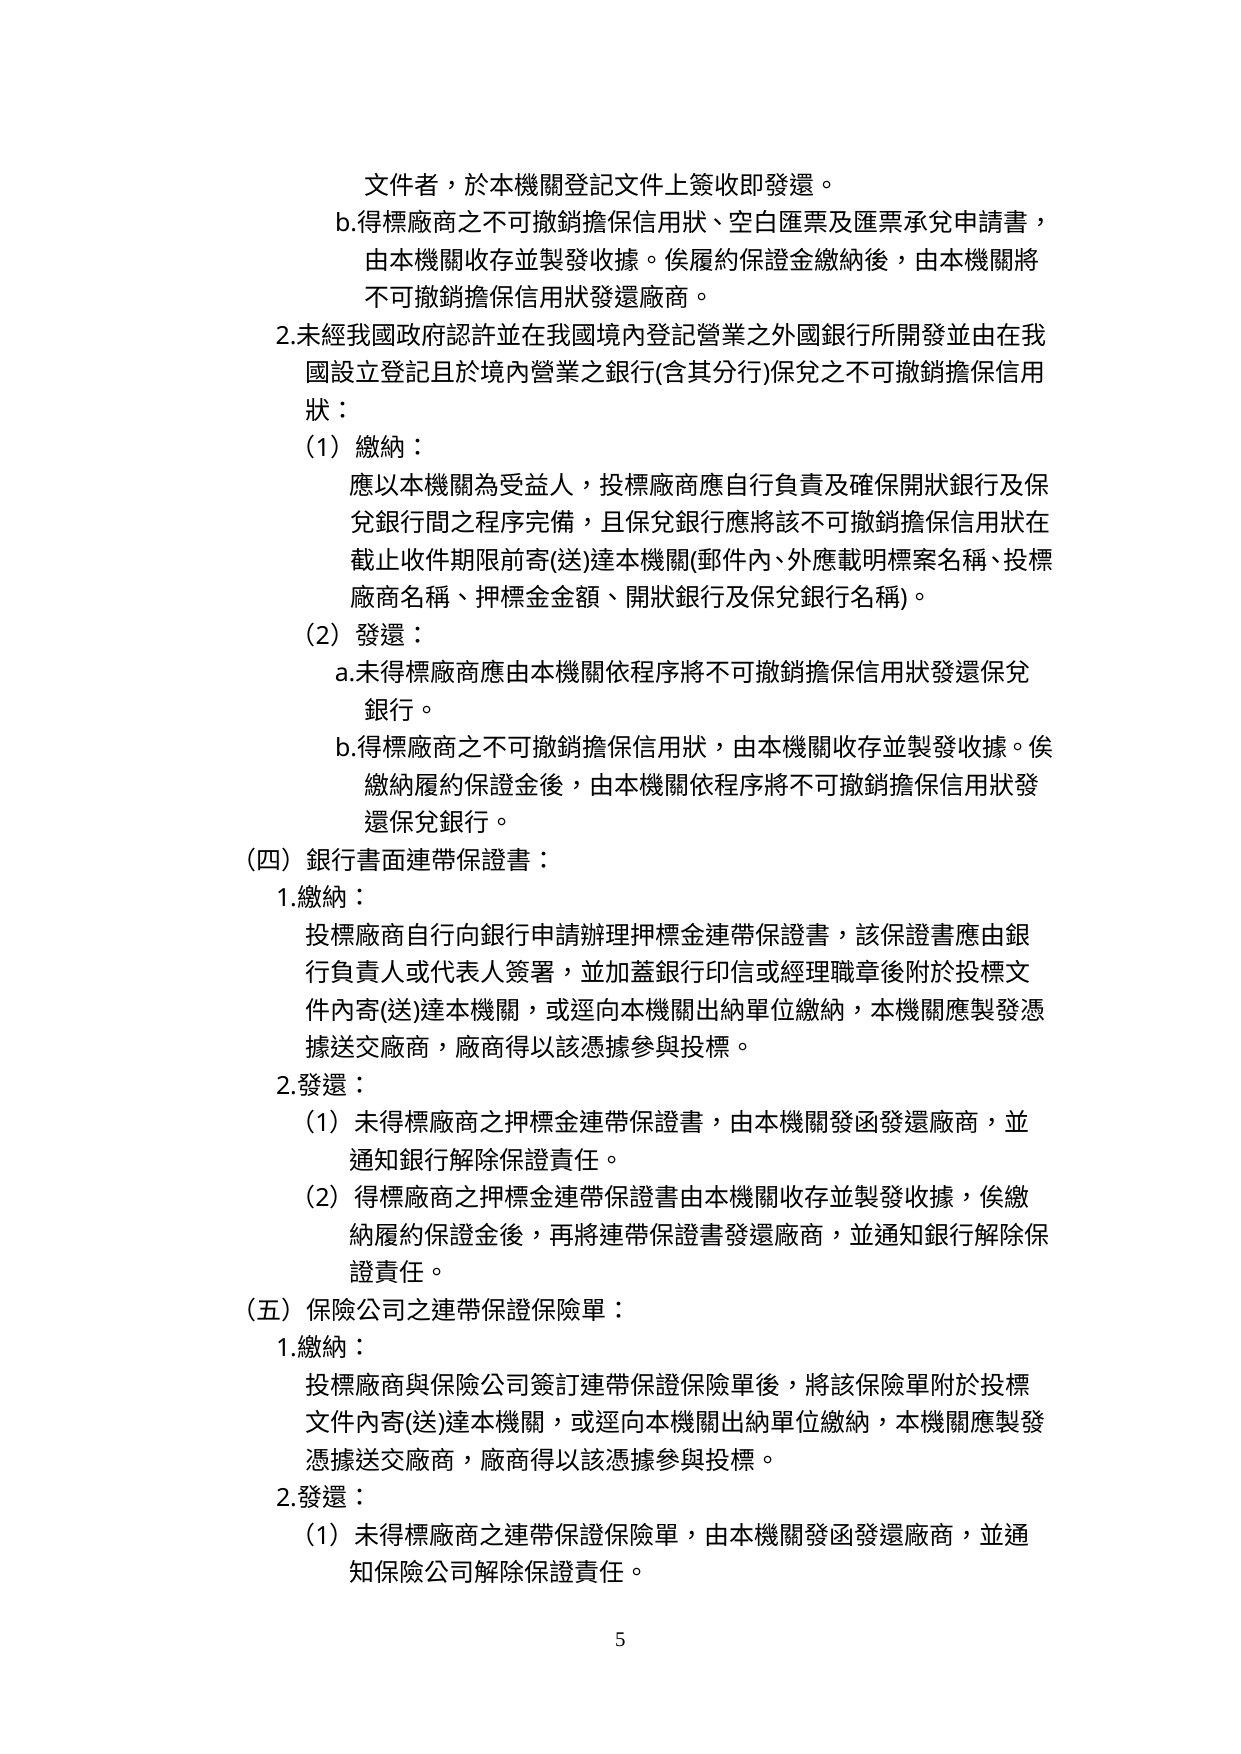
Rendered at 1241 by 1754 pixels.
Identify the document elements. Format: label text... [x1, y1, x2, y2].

text 1.繳納： [261, 877, 1053, 914]
text 應以本機關為受益人，投標廠商應自行負責及確保開狀銀行及保兌銀行間之程序完備，且保兌銀行應將該不可撤銷擔保信用狀在截止收件期限前寄(送)達本機關(郵件內、外應載明標案名稱、投標廠商名稱、押標金金額、開狀銀行及保兌銀行名稱)。 [349, 464, 1053, 614]
text 1.繳納： [261, 1327, 1053, 1364]
text 2.發還： [261, 1064, 1053, 1102]
text 2.發還： [261, 1477, 1053, 1514]
text （1）繳納： [261, 427, 1053, 464]
text （1）未得標廠商之連帶保證保險單，由本機關發函發還廠商，並通知保險公司解除保證責任。 [290, 1514, 1053, 1589]
text （1）未得標廠商之押標金連帶保證書，由本機關發函發還廠商，並通知銀行解除保證責任。 [290, 1102, 1053, 1177]
text （2）發還： [261, 614, 1053, 652]
text 投標廠商自行向銀行申請辦理押標金連帶保證書，該保證書應由銀行負責人或代表人簽署，並加蓋銀行印信或經理職章後附於投標文件內寄(送)達本機關，或逕向本機關出納單位繳納，本機關應製發憑據送交廠商，廠商得以該憑據參與投標。 [305, 914, 1053, 1064]
text （2）得標廠商之押標金連帶保證書由本機關收存並製發收據，俟繳納履約保證金後，再將連帶保證書發還廠商，並通知銀行解除保證責任。 [290, 1177, 1053, 1289]
text b.得標廠商之不可撤銷擔保信用狀，由本機關收存並製發收據。俟繳納履約保證金後，由本機關依程序將不可撤銷擔保信用狀發還保兌銀行。 [335, 727, 1053, 839]
text 2.未經我國政府認許並在我國境內登記營業之外國銀行所開發並由在我國設立登記且於境內營業之銀行(含其分行)保兌之不可撤銷擔保信用狀： [275, 314, 1053, 427]
text （五）保險公司之連帶保證保險單： [231, 1289, 1053, 1327]
text （四）銀行書面連帶保證書： [231, 839, 1053, 877]
text a.未得標廠商之不可撤銷擔保信用狀、空白匯票及匯票承兌申請書，由廠商持據並出具身分證明向本機關出納單位領取。附於投標文件者，於本機關登記文件上簽收即發還。 [334, 164, 1053, 202]
text a.未得標廠商應由本機關依程序將不可撤銷擔保信用狀發還保兌銀行。 [334, 652, 1053, 727]
text b.得標廠商之不可撤銷擔保信用狀、空白匯票及匯票承兌申請書，由本機關收存並製發收據。俟履約保證金繳納後，由本機關將不可撤銷擔保信用狀發還廠商。 [335, 202, 1053, 314]
text 投標廠商與保險公司簽訂連帶保證保險單後，將該保險單附於投標文件內寄(送)達本機關，或逕向本機關出納單位繳納，本機關應製發憑據送交廠商，廠商得以該憑據參與投標。 [305, 1364, 1053, 1477]
